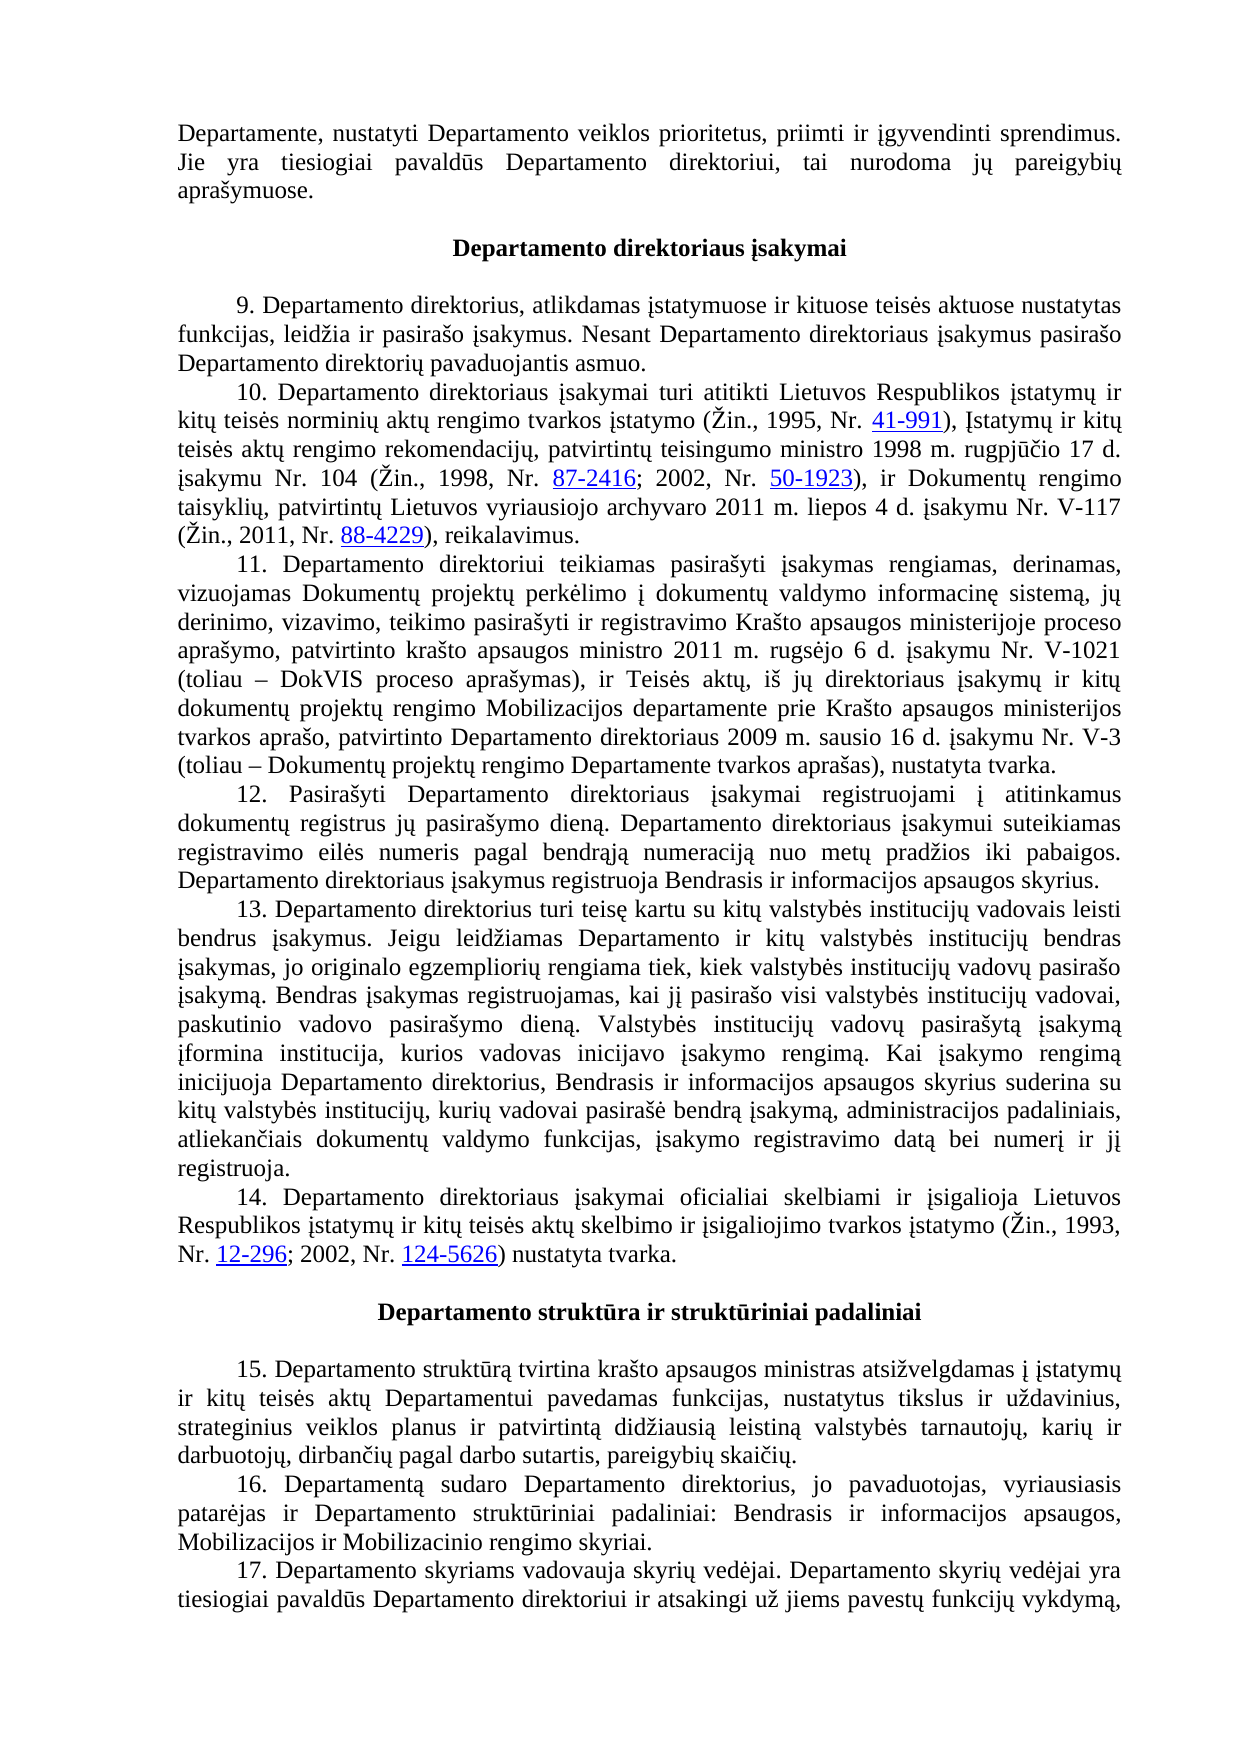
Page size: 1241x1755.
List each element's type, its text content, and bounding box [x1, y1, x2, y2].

text 12. Pasirašyti Departamento direktoriaus įsakymai registruojami į atitinkamus dokumentų registrus jų pasirašymo dieną. Departamento direktoriaus įsakymui suteikiamas registravimo eilės numeris pagal bendrąją numeraciją nuo metų pradžios iki pabaigos. Departamento direktoriaus įsakymus registruoja Bendrasis ir informacijos apsaugos skyrius. [177, 779, 1122, 894]
text 14. Departamento direktoriaus įsakymai oficialiai skelbiami ir įsigalioja Lietuvos Respublikos įstatymų ir kitų teisės aktų skelbimo ir įsigaliojimo tvarkos įstatymo (Žin., 1993, Nr. 12-296; 2002, Nr. 124-5626) nustatyta tvarka. [177, 1182, 1122, 1268]
text 13. Departamento direktorius turi teisę kartu su kitų valstybės institucijų vadovais leisti bendrus įsakymus. Jeigu leidžiamas Departamento ir kitų valstybės institucijų bendras įsakymas, jo originalo egzempliorių rengiama tiek, kiek valstybės institucijų vadovų pasirašo įsakymą. Bendras įsakymas registruojamas, kai jį pasirašo visi valstybės institucijų vadovai, paskutinio vadovo pasirašymo dieną. Valstybės institucijų vadovų pasirašytą įsakymą įformina institucija, kurios vadovas inicijavo įsakymo rengimą. Kai įsakymo rengimą inicijuoja Departamento direktorius, Bendrasis ir informacijos apsaugos skyrius suderina su kitų valstybės institucijų, kurių vadovai pasirašė bendrą įsakymą, administracijos padaliniais, atliekančiais dokumentų valdymo funkcijas, įsakymo registravimo datą bei numerį ir jį registruoja. [177, 894, 1122, 1182]
text 16. Departamentą sudaro Departamento direktorius, jo pavaduotojas, vyriausiasis patarėjas ir Departamento struktūriniai padaliniai: Bendrasis ir informacijos apsaugos, Mobilizacijos ir Mobilizacinio rengimo skyriai. [177, 1469, 1122, 1556]
text Departamento struktūra ir struktūriniai padaliniai [177, 1297, 1122, 1326]
text 9. Departamento direktorius, atlikdamas įstatymuose ir kituose teisės aktuose nustatytas funkcijas, leidžia ir pasirašo įsakymus. Nesant Departamento direktoriaus įsakymus pasirašo Departamento direktorių pavaduojantis asmuo. [177, 291, 1122, 377]
text 17. Departamento skyriams vadovauja skyrių vedėjai. Departamento skyrių vedėjai yra tiesiogiai pavaldūs Departamento direktoriui ir atsakingi už jiems pavestų funkcijų vykdymą, [177, 1556, 1122, 1613]
text Departamente, nustatyti Departamento veiklos prioritetus, priimti ir įgyvendinti sprendimus. Jie yra tiesiogiai pavaldūs Departamento direktoriui, tai nurodoma jų pareigybių aprašymuose. [177, 118, 1122, 204]
text 11. Departamento direktoriui teikiamas pasirašyti įsakymas rengiamas, derinamas, vizuojamas Dokumentų projektų perkėlimo į dokumentų valdymo informacinę sistemą, jų derinimo, vizavimo, teikimo pasirašyti ir registravimo Krašto apsaugos ministerijoje proceso aprašymo, patvirtinto krašto apsaugos ministro 2011 m. rugsėjo 6 d. įsakymu Nr. V-1021 (toliau – DokVIS proceso aprašymas), ir Teisės aktų, iš jų direktoriaus įsakymų ir kitų dokumentų projektų rengimo Mobilizacijos departamente prie Krašto apsaugos ministerijos tvarkos aprašo, patvirtinto Departamento direktoriaus 2009 m. sausio 16 d. įsakymu Nr. V-3 (toliau – Dokumentų projektų rengimo Departamente tvarkos aprašas), nustatyta tvarka. [177, 549, 1122, 779]
text 15. Departamento struktūrą tvirtina krašto apsaugos ministras atsižvelgdamas į įstatymų ir kitų teisės aktų Departamentui pavedamas funkcijas, nustatytus tikslus ir uždavinius, strateginius veiklos planus ir patvirtintą didžiausią leistiną valstybės tarnautojų, karių ir darbuotojų, dirbančių pagal darbo sutartis, pareigybių skaičių. [177, 1354, 1122, 1469]
text 10. Departamento direktoriaus įsakymai turi atitikti Lietuvos Respublikos įstatymų ir kitų teisės norminių aktų rengimo tvarkos įstatymo (Žin., 1995, Nr. 41-991), Įstatymų ir kitų teisės aktų rengimo rekomendacijų, patvirtintų teisingumo ministro 1998 m. rugpjūčio 17 d. įsakymu Nr. 104 (Žin., 1998, Nr. 87-2416; 2002, Nr. 50-1923), ir Dokumentų rengimo taisyklių, patvirtintų Lietuvos vyriausiojo archyvaro 2011 m. liepos 4 d. įsakymu Nr. V-117 (Žin., 2011, Nr. 88-4229), reikalavimus. [177, 377, 1122, 549]
text Departamento direktoriaus įsakymai [177, 233, 1122, 262]
